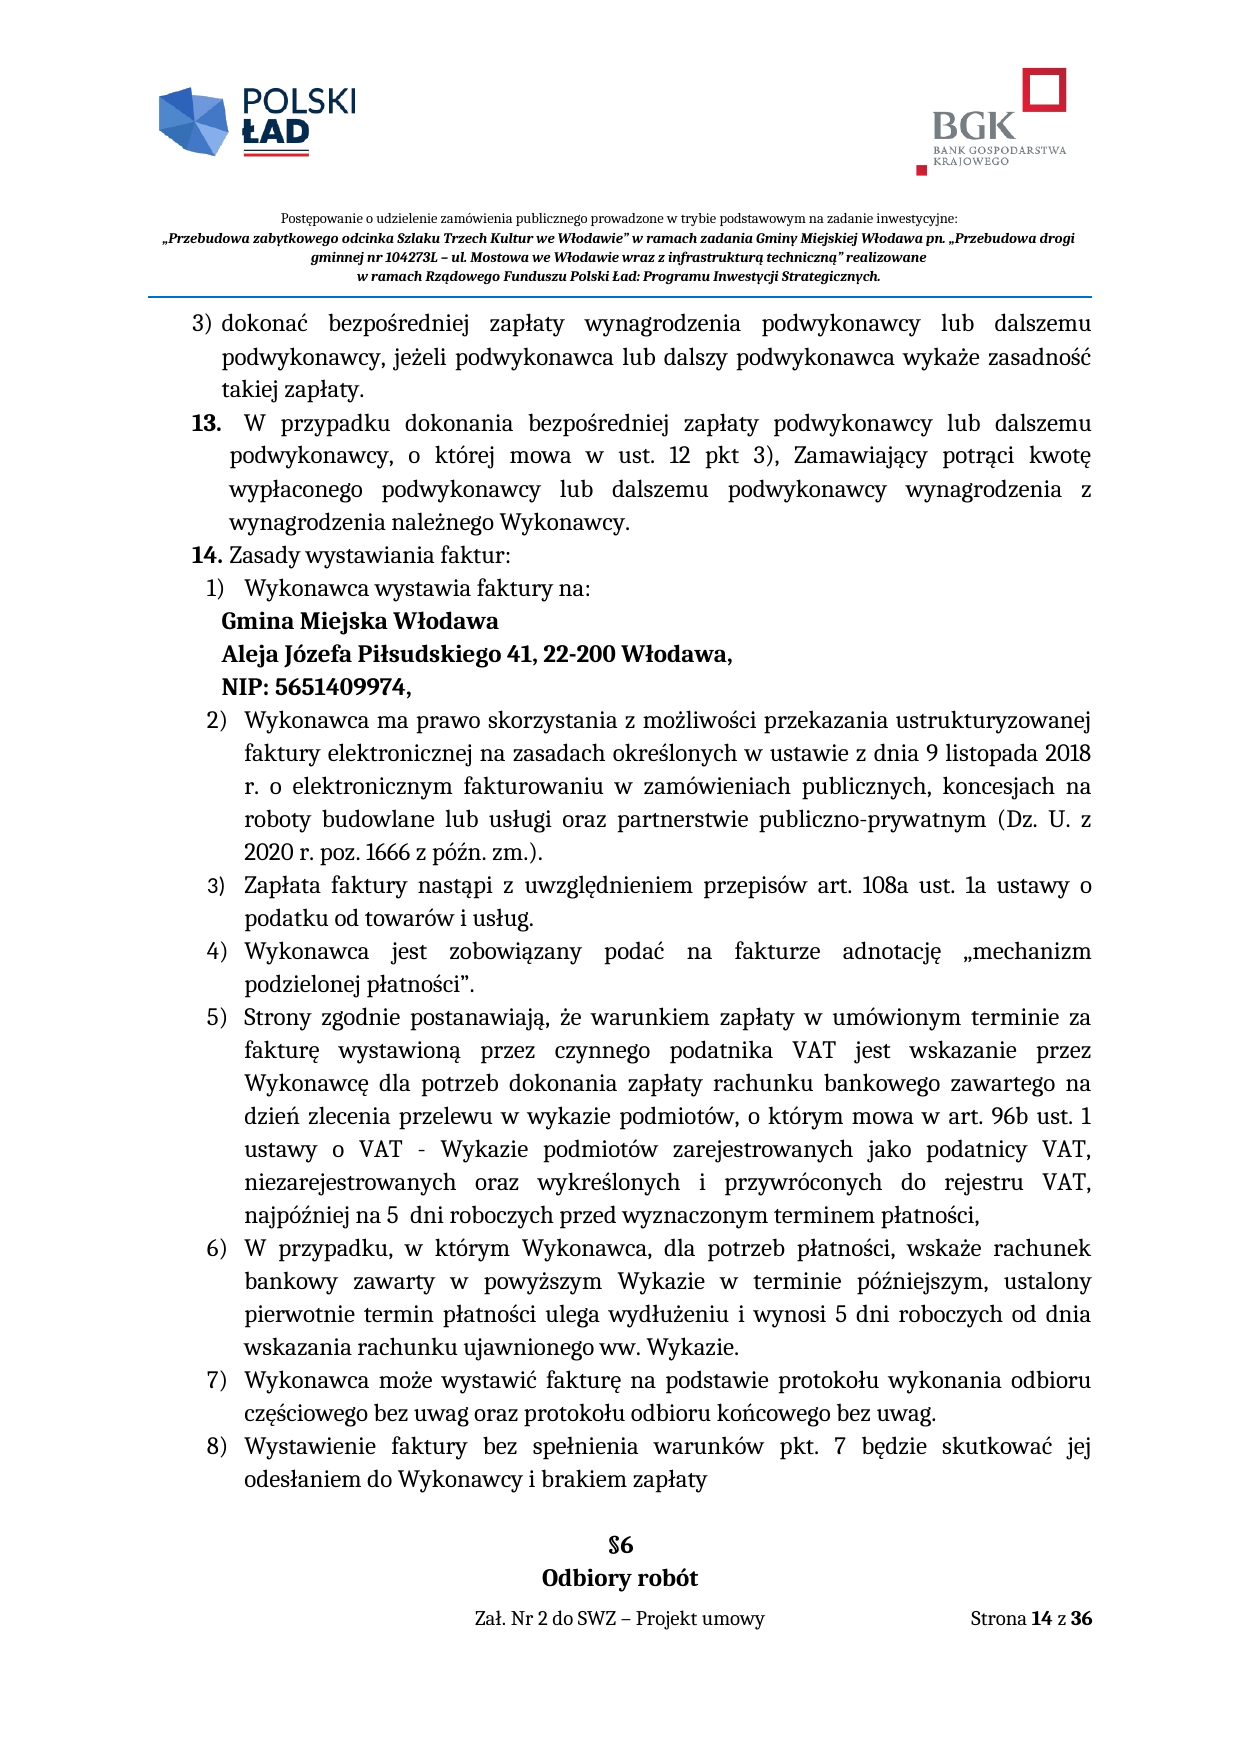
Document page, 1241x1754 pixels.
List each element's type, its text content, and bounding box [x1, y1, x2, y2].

list Wykonawca jest zobowiązany podać na fakturze adnotację „mechanizm podzielonej płatności”. [207, 937, 1093, 998]
list Wykonawca ma prawo skorzystania z możliwości przekazania ustrukturyzowanej faktury elektronicznej na zasadach określonych w ustawie z dnia 9 listopada 2018 r. o elektronicznym fakturowaniu w zamówieniach publicznych, koncesjach na roboty budowlane lub usługi oraz partnerstwie publiczno-prywatnym (Dz. U. z 2020 r. poz. 1666 z późn. zm.). [207, 706, 1093, 866]
list Wykonawca może wystawić fakturę na podstawie protokołu wykonania odbioru częściowego bez uwag oraz protokołu odbioru końcowego bez uwag. [207, 1366, 1093, 1428]
list Zasady wystawiania faktur: [192, 541, 1093, 569]
text Aleja Józefa Piłsudskiego 41, 22-200 Włodawa, [148, 639, 1093, 668]
list Strony zgodnie postanawiają, że warunkiem zapłaty w umówionym terminie za fakturę wystawioną przez czynnego podatnika VAT jest wskazanie przez Wykonawcę dla potrzeb dokonania zapłaty rachunku bankowego zawartego na dzień zlecenia przelewu w wykazie podmiotów, o którym mowa w art. 96b ust. 1 ustawy o VAT - Wykazie podmiotów zarejestrowanych jako podatnicy VAT, niezarejestrowanych oraz wykreślonych i przywróconych do rejestru VAT, najpóźniej na 5 dni roboczych przed wyznaczonym terminem płatności, [207, 1003, 1093, 1230]
text Odbiory robót [148, 1564, 1093, 1593]
text §6 [148, 1531, 1093, 1560]
list Wystawienie faktury bez spełnienia warunków pkt. 7 będzie skutkować jej odesłaniem do Wykonawcy i brakiem zapłaty [207, 1432, 1093, 1494]
text NIP: 5651409974, [221, 673, 1093, 701]
list Zapłata faktury nastąpi z uwzględnieniem przepisów art. 108a ust. 1a ustawy o podatku od towarów i usług. [207, 871, 1093, 932]
list W przypadku dokonania bezpośredniej zapłaty podwykonawcy lub dalszemu podwykonawcy, o której mowa w ust. 12 pkt 3), Zamawiający potrąci kwotę wypłaconego podwykonawcy lub dalszemu podwykonawcy wynagrodzenia z wynagrodzenia należnego Wykonawcy. [192, 408, 1093, 536]
list dokonać bezpośredniej zapłaty wynagrodzenia podwykonawcy lub dalszemu podwykonawcy, jeżeli podwykonawca lub dalszy podwykonawca wykaże zasadność takiej zapłaty. [192, 309, 1093, 404]
list W przypadku, w którym Wykonawca, dla potrzeb płatności, wskaże rachunek bankowy zawarty w powyższym Wykazie w terminie późniejszym, ustalony pierwotnie termin płatności ulega wydłużeniu i wynosi 5 dni roboczych od dnia wskazania rachunku ujawnionego ww. Wykazie. [207, 1234, 1093, 1362]
text Gmina Miejska Włodawa [148, 607, 1093, 635]
list Wykonawca wystawia faktury na: [207, 573, 1093, 602]
